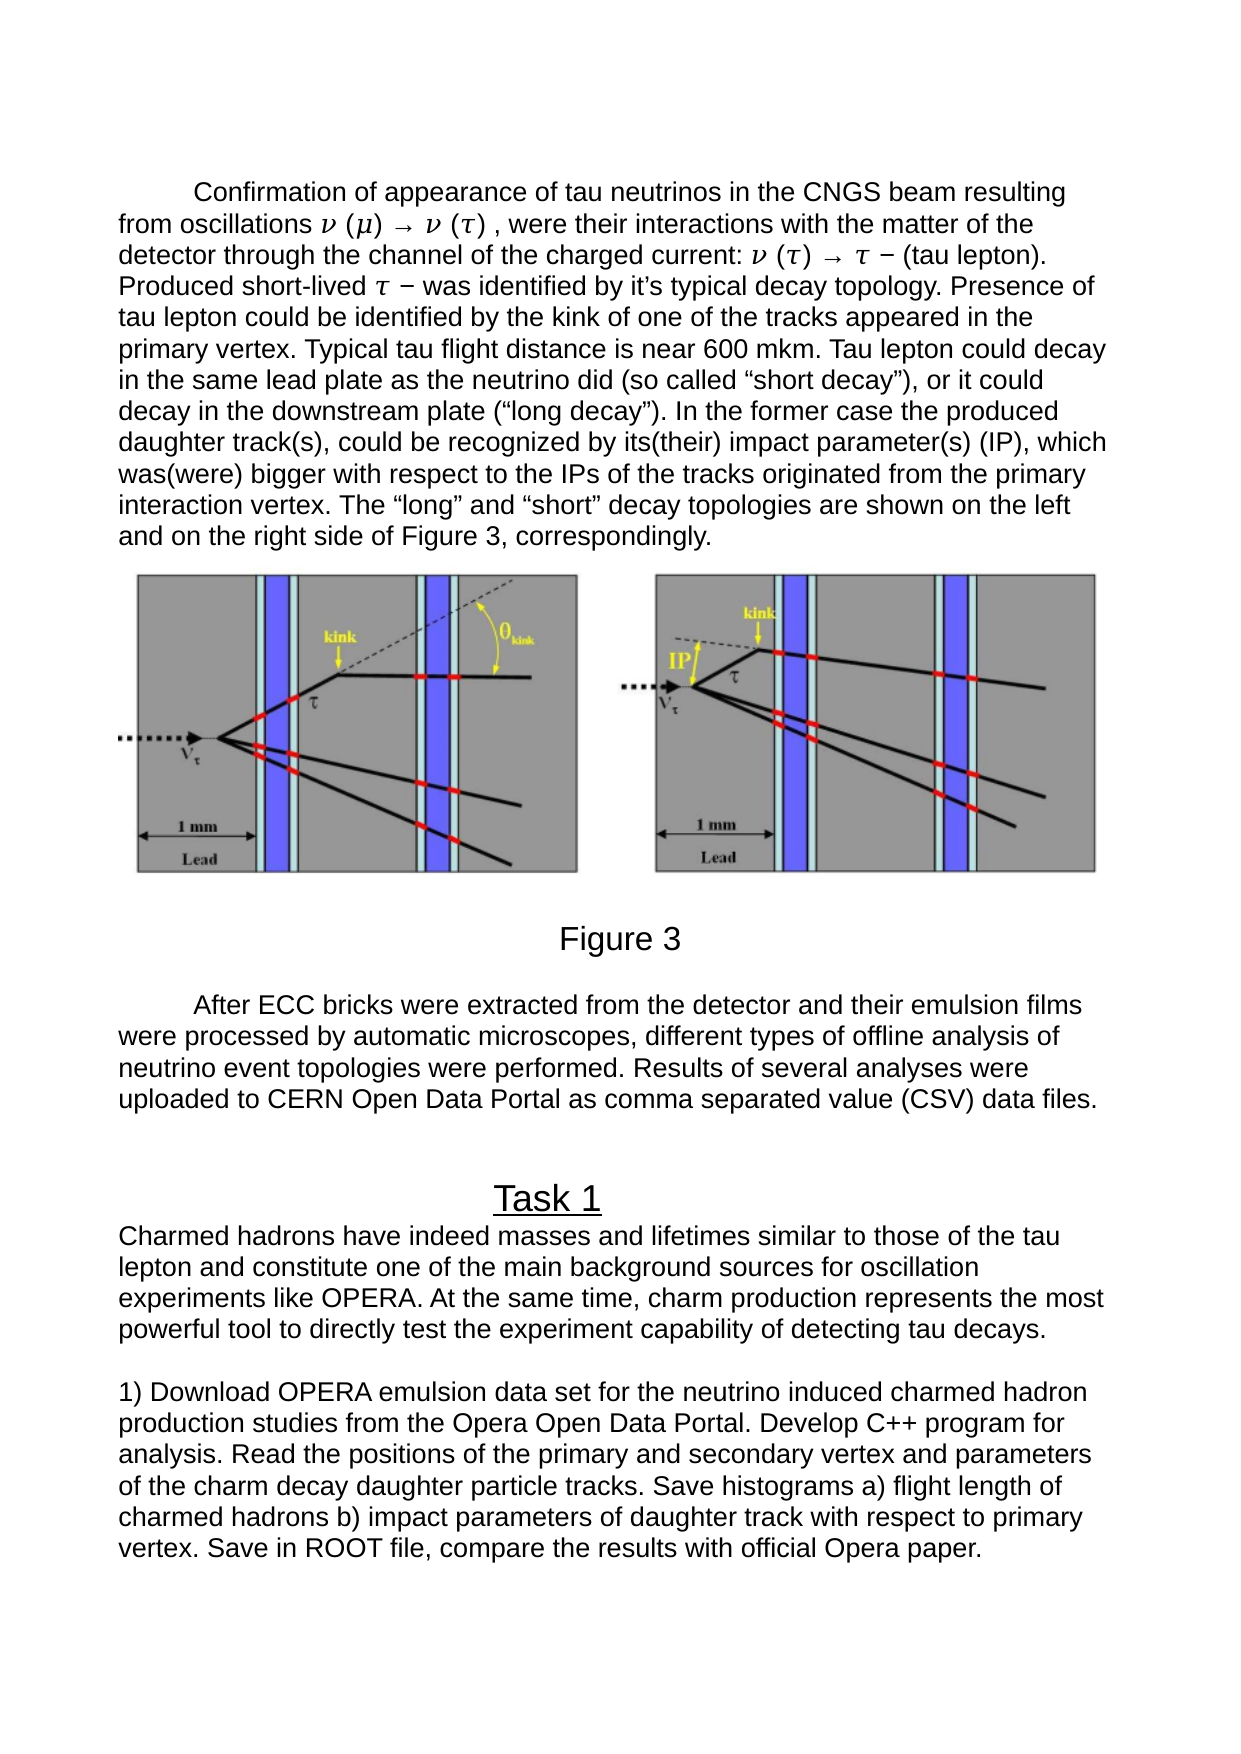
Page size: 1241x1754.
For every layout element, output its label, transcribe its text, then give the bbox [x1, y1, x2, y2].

text After ECC bricks were extracted from the detector and their emulsion films were processed by automatic microscopes, different types of offline analysis of neutrino event topologies were performed. Results of several analyses were uploaded to CERN Open Data Portal as comma separated value (CSV) data files. [118, 989, 1122, 1114]
text Task 1 [118, 1177, 1122, 1220]
text 1) Download OPERA emulsion data set for the neutrino induced charmed hadron production studies from the Opera Open Data Portal. Develop C++ program for analysis. Read the positions of the primary and secondary vertex and parameters of the charm decay daughter particle tracks. Save histograms a) flight length of charmed hadrons b) impact parameters of daughter track with respect to primary vertex. Save in ROOT file, compare the results with official Opera paper. [118, 1376, 1122, 1563]
text Confirmation of appearance of tau neutrinos in the CNGS beam resulting from oscillations 𝜈 (𝜇) → 𝜈 (𝜏) , were their interactions with the matter of the detector through the channel of the charged current: 𝜈 (𝜏) → 𝜏 − (tau lepton). Produced short-lived 𝜏 − was identified by it’s typical decay topology. Presence of tau lepton could be identified by the kink of one of the tracks appeared in the primary vertex. Typical tau flight distance is near 600 mkm. Tau lepton could decay in the same lead plate as the neutrino did (so called “short decay”), or it could decay in the downstream plate (“long decay”). In the former case the produced daughter track(s), could be recognized by its(their) impact parameter(s) (IP), which was(were) bigger with respect to the IPs of the tracks originated from the primary interaction vertex. The “long” and “short” decay topologies are shown on the left and on the right side of Figure 3, correspondingly. [118, 176, 1122, 551]
picture [118, 551, 1123, 889]
text Figure 3 [118, 919, 1122, 958]
text Charmed hadrons have indeed masses and lifetimes similar to those of the tau lepton and constitute one of the main background sources for oscillation experiments like OPERA. At the same time, charm production represents the most powerful tool to directly test the experiment capability of detecting tau decays. [118, 1220, 1122, 1345]
